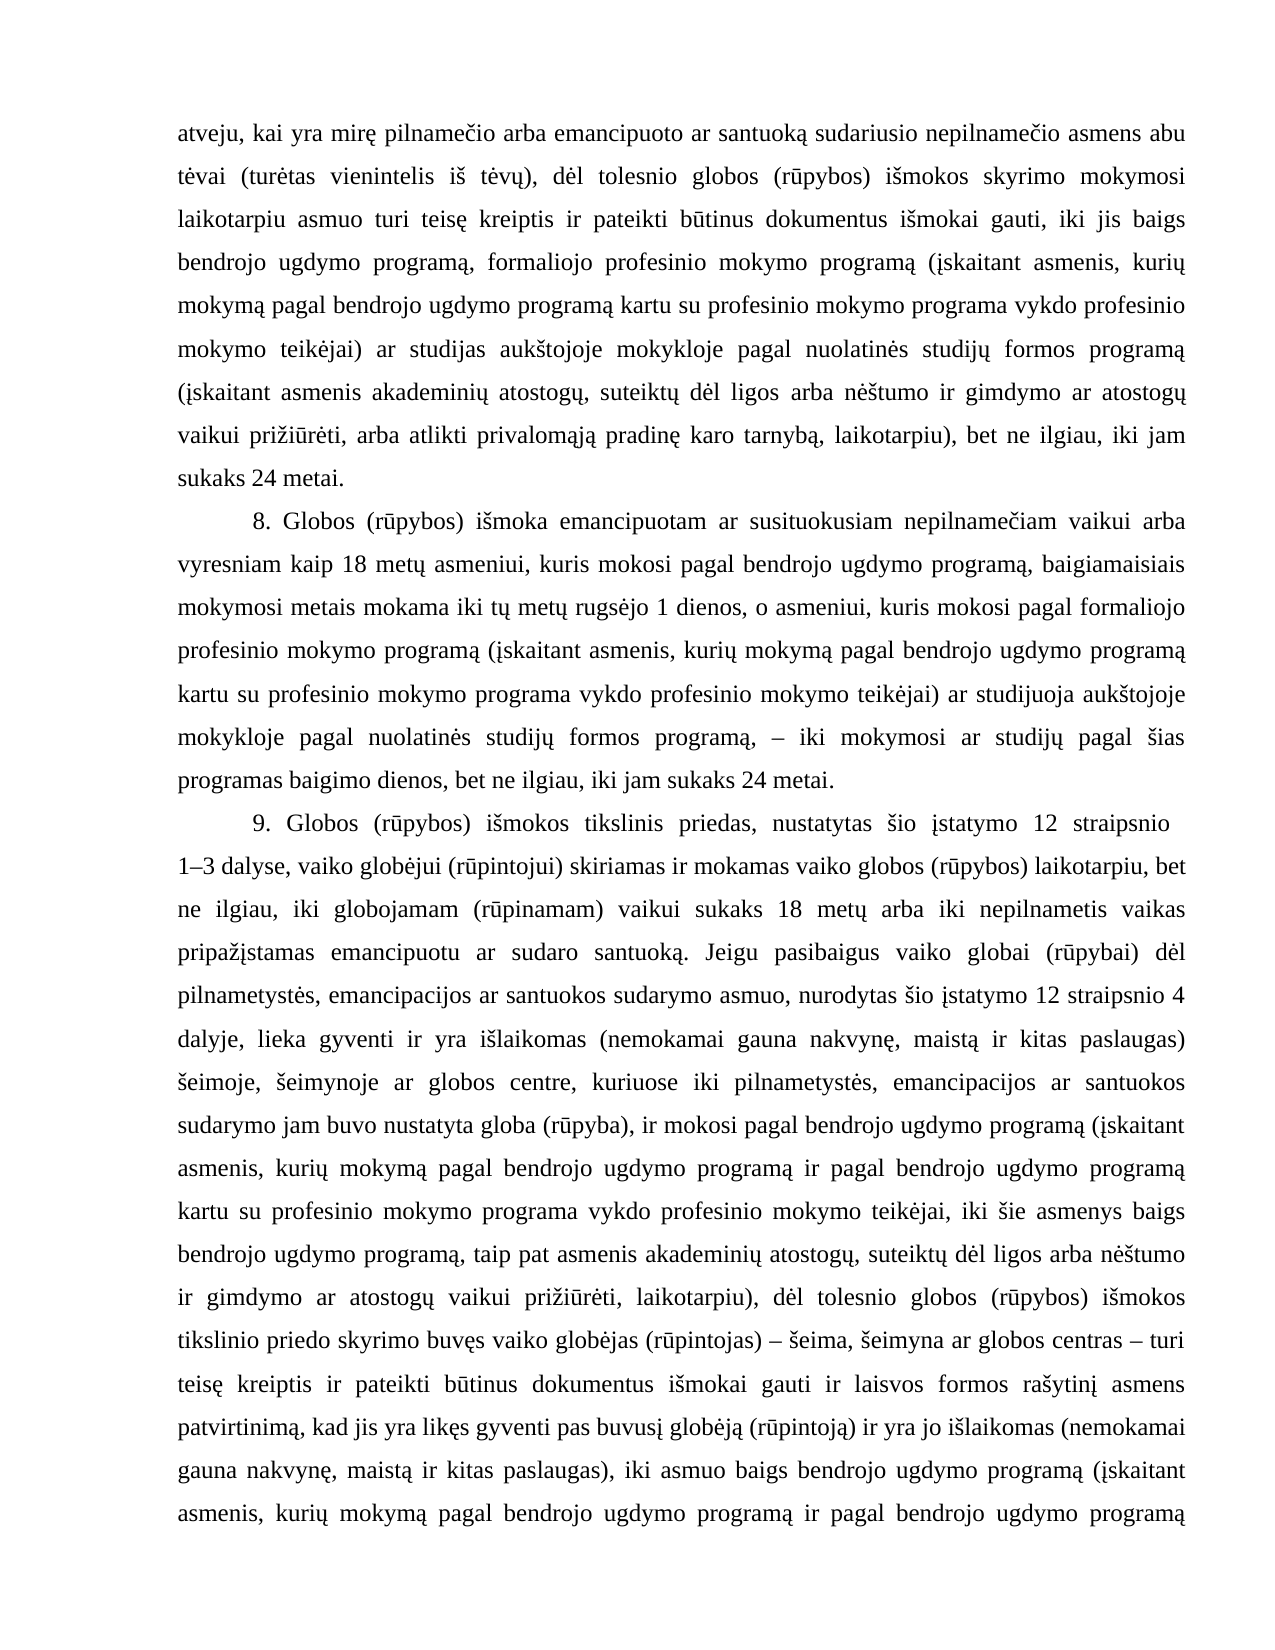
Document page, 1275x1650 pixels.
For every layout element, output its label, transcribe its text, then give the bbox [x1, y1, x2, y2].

text 8. Globos (rūpybos) išmoka emancipuotam ar susituokusiam nepilnamečiam vaikui arba vyresniam kaip 18 metų asmeniui, kuris mokosi pagal bendrojo ugdymo programą, baigiamaisiais mokymosi metais mokama iki tų metų rugsėjo 1 dienos, o asmeniui, kuris mokosi pagal formaliojo profesinio mokymo programą (įskaitant asmenis, kurių mokymą pagal bendrojo ugdymo programą kartu su profesinio mokymo programa vykdo profesinio mokymo teikėjai) ar studijuoja aukštojoje mokykloje pagal nuolatinės studijų formos programą, – iki mokymosi ar studijų pagal šias programas baigimo dienos, bet ne ilgiau, iki jam sukaks 24 metai. [177, 506, 1186, 794]
text 9. Globos (rūpybos) išmokos tikslinis priedas, nustatytas šio įstatymo 12 straipsnio 1–3 dalyse, vaiko globėjui (rūpintojui) skiriamas ir mokamas vaiko globos (rūpybos) laikotarpiu, bet ne ilgiau, iki globojamam (rūpinamam) vaikui sukaks 18 metų arba iki nepilnametis vaikas pripažįstamas emancipuotu ar sudaro santuoką. Jeigu pasibaigus vaiko globai (rūpybai) dėl pilnametystės, emancipacijos ar santuokos sudarymo asmuo, nurodytas šio įstatymo 12 straipsnio 4 dalyje, lieka gyventi ir yra išlaikomas (nemokamai gauna nakvynę, maistą ir kitas paslaugas) šeimoje, šeimynoje ar globos centre, kuriuose iki pilnametystės, emancipacijos ar santuokos sudarymo jam buvo nustatyta globa (rūpyba), ir mokosi pagal bendrojo ugdymo programą (įskaitant asmenis, kurių mokymą pagal bendrojo ugdymo programą ir pagal bendrojo ugdymo programą kartu su profesinio mokymo programa vykdo profesinio mokymo teikėjai, iki šie asmenys baigs bendrojo ugdymo programą, taip pat asmenis akademinių atostogų, suteiktų dėl ligos arba nėštumo ir gimdymo ar atostogų vaikui prižiūrėti, laikotarpiu), dėl tolesnio globos (rūpybos) išmokos tikslinio priedo skyrimo buvęs vaiko globėjas (rūpintojas) – šeima, šeimyna ar globos centras – turi teisę kreiptis ir pateikti būtinus dokumentus išmokai gauti ir laisvos formos rašytinį asmens patvirtinimą, kad jis yra likęs gyventi pas buvusį globėją (rūpintoją) ir yra jo išlaikomas (nemokamai gauna nakvynę, maistą ir kitas paslaugas), iki asmuo baigs bendrojo ugdymo programą (įskaitant asmenis, kurių mokymą pagal bendrojo ugdymo programą ir pagal bendrojo ugdymo programą [177, 808, 1186, 1527]
text atveju, kai yra mirę pilnamečio arba emancipuoto ar santuoką sudariusio nepilnamečio asmens abu tėvai (turėtas vienintelis iš tėvų), dėl tolesnio globos (rūpybos) išmokos skyrimo mokymosi laikotarpiu asmuo turi teisę kreiptis ir pateikti būtinus dokumentus išmokai gauti, iki jis baigs bendrojo ugdymo programą, formaliojo profesinio mokymo programą (įskaitant asmenis, kurių mokymą pagal bendrojo ugdymo programą kartu su profesinio mokymo programa vykdo profesinio mokymo teikėjai) ar studijas aukštojoje mokykloje pagal nuolatinės studijų formos programą (įskaitant asmenis akademinių atostogų, suteiktų dėl ligos arba nėštumo ir gimdymo ar atostogų vaikui prižiūrėti, arba atlikti privalomąją pradinę karo tarnybą, laikotarpiu), bet ne ilgiau, iki jam sukaks 24 metai. [177, 118, 1186, 492]
